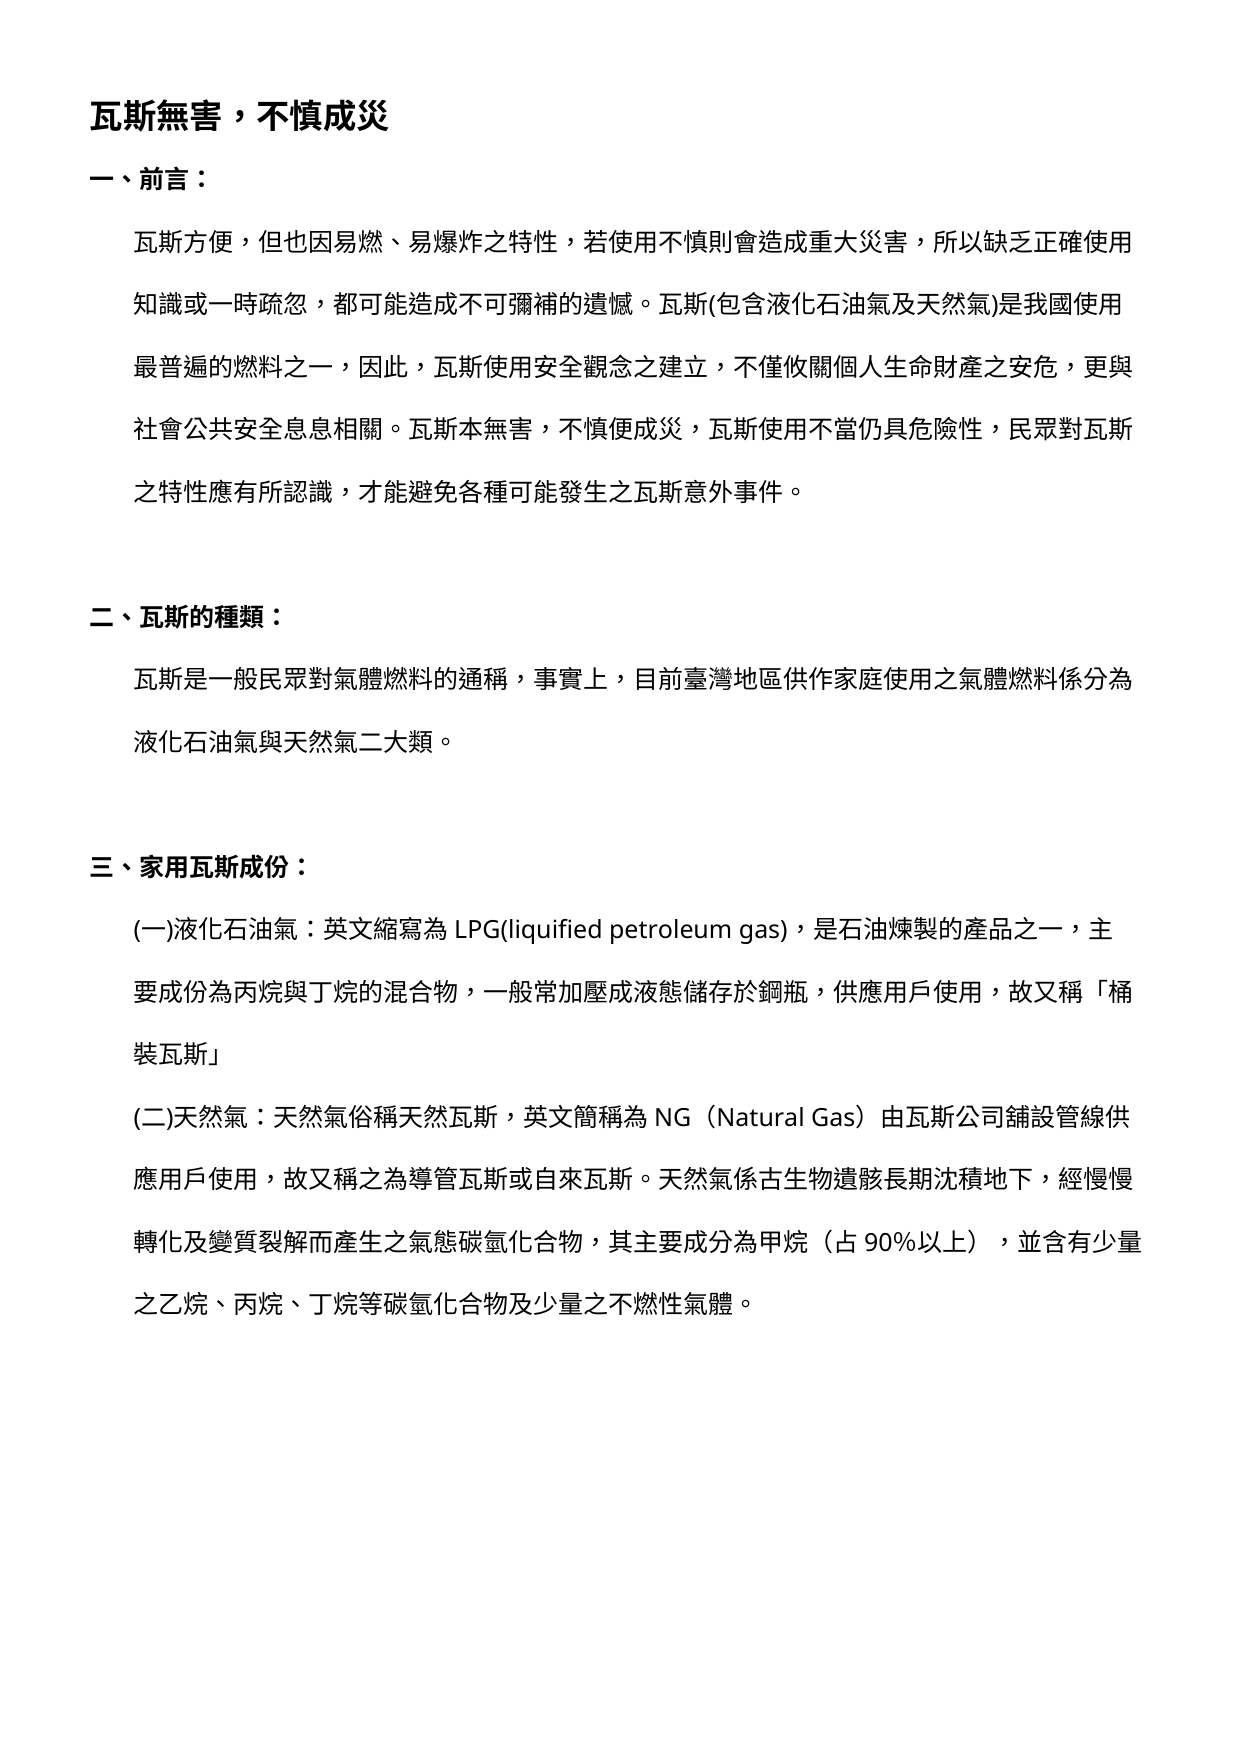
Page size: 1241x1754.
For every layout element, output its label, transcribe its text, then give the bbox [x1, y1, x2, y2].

text 三、家用瓦斯成份： [89, 852, 1152, 882]
text 要成份為丙烷與丁烷的混合物，一般常加壓成液態儲存於鋼瓶，供應用戶使用，故又稱「桶 [133, 977, 1152, 1007]
text 裝瓦斯」 [133, 1040, 1152, 1070]
text 知識或一時疏忽，都可能造成不可彌補的遺憾。瓦斯(包含液化石油氣及天然氣)是我國使用 [133, 290, 1152, 320]
text 一、前言： [89, 165, 1152, 195]
text (二)天然氣：天然氣俗稱天然瓦斯，英文簡稱為 NG（Natural Gas）由瓦斯公司舖設管線供 [133, 1102, 1152, 1132]
text 轉化及變質裂解而產生之氣態碳氫化合物，其主要成分為甲烷（占 90％以上），並含有少量 [133, 1227, 1152, 1257]
text 瓦斯方便，但也因易燃、易爆炸之特性，若使用不慎則會造成重大災害，所以缺乏正確使用 [133, 227, 1152, 257]
text 二、瓦斯的種類： [89, 602, 1152, 632]
text 之乙烷、丙烷、丁烷等碳氫化合物及少量之不燃性氣體。 [133, 1290, 1152, 1320]
text 應用戶使用，故又稱之為導管瓦斯或自來瓦斯。天然氣係古生物遺骸長期沈積地下，經慢慢 [133, 1165, 1152, 1195]
text 瓦斯是一般民眾對氣體燃料的通稱，事實上，目前臺灣地區供作家庭使用之氣體燃料係分為 [133, 665, 1152, 695]
text 社會公共安全息息相關。瓦斯本無害，不慎便成災，瓦斯使用不當仍具危險性，民眾對瓦斯 [133, 415, 1152, 445]
text 瓦斯無害，不慎成災 [89, 97, 1152, 137]
text 之特性應有所認識，才能避免各種可能發生之瓦斯意外事件。 [133, 477, 1152, 507]
text (一)液化石油氣：英文縮寫為 LPG(liquified petroleum gas)，是石油煉製的產品之一，主 [133, 915, 1152, 945]
text 最普遍的燃料之一，因此，瓦斯使用安全觀念之建立，不僅攸關個人生命財產之安危，更與 [133, 352, 1152, 382]
text 液化石油氣與天然氣二大類。 [133, 727, 1152, 757]
